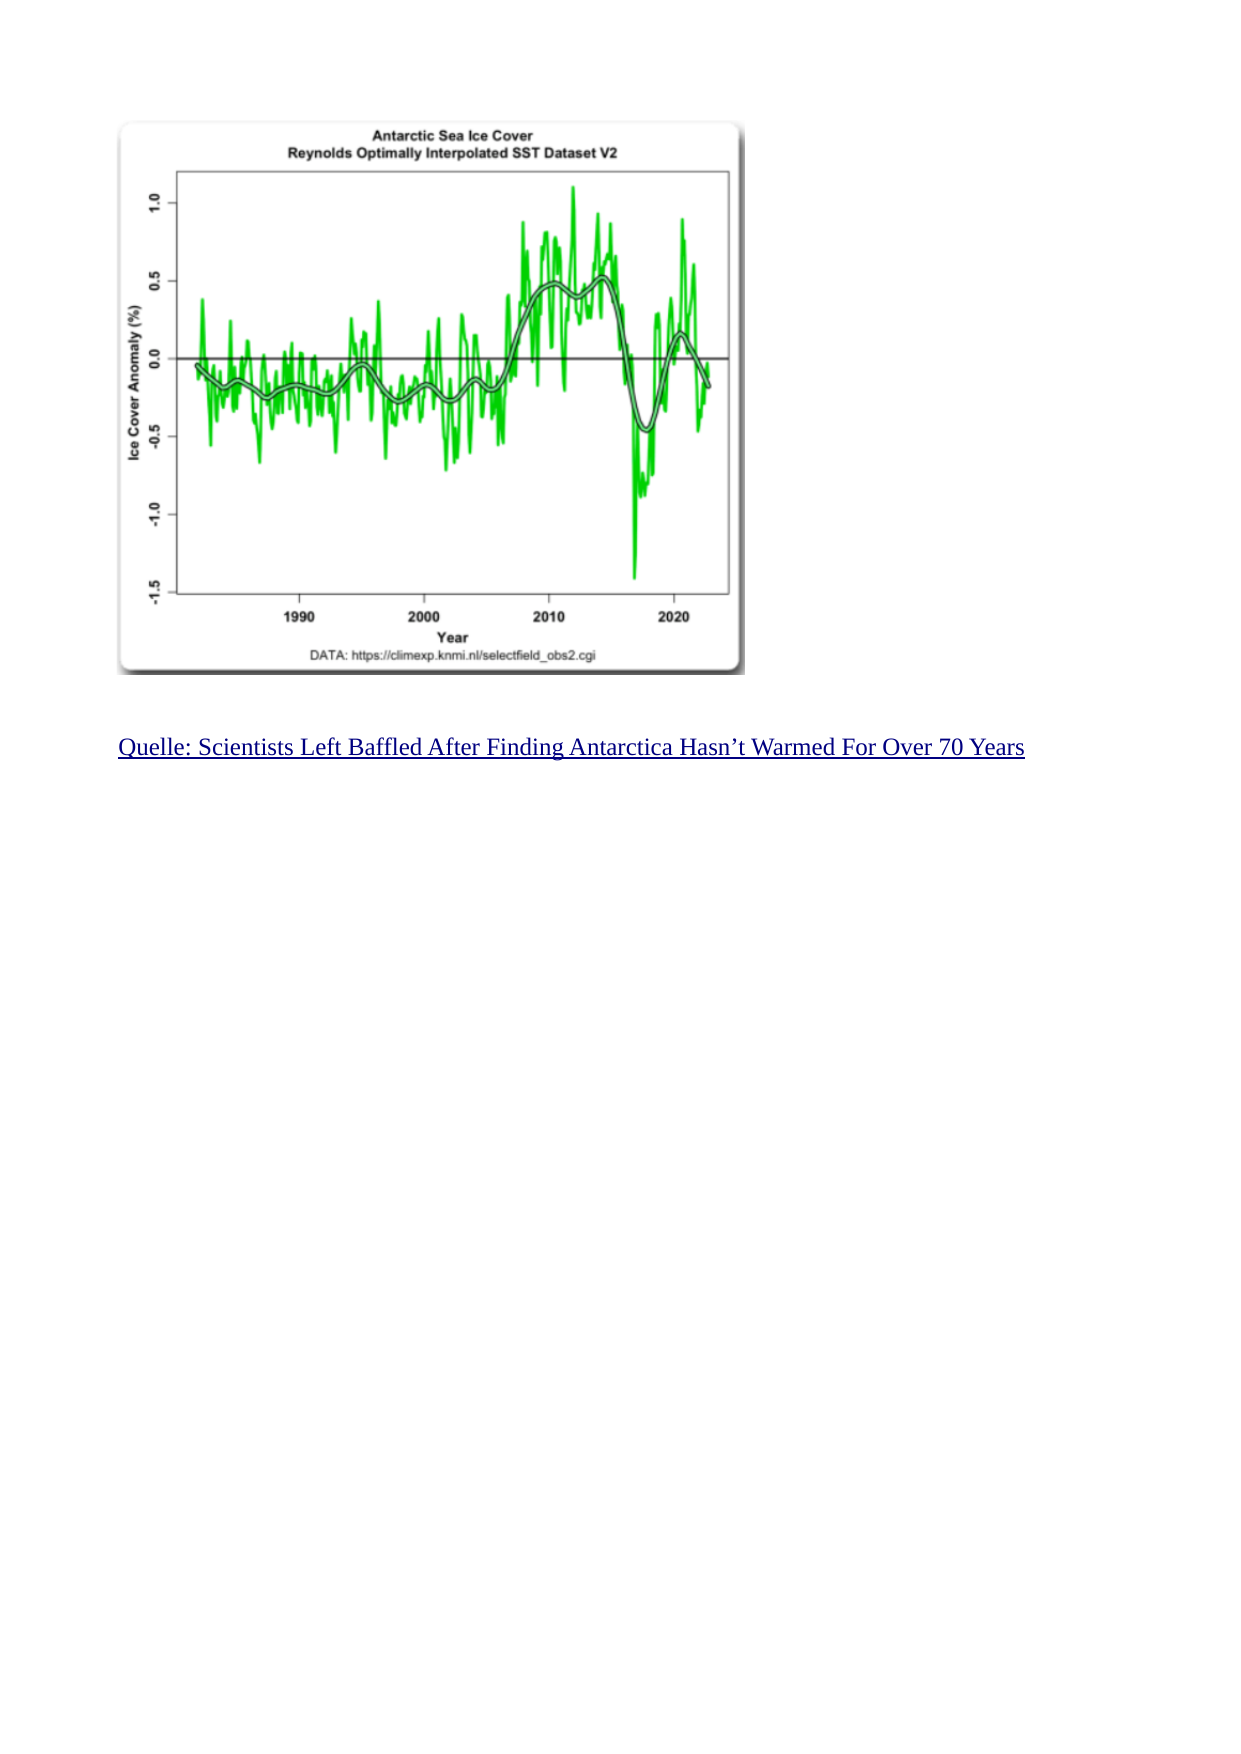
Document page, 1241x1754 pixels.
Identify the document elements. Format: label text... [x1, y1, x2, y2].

text Quelle: Scientists Left Baffled After Finding Antarctica Hasn’t Warmed For Over 70 Years [118, 732, 1122, 761]
picture [116, 118, 745, 675]
